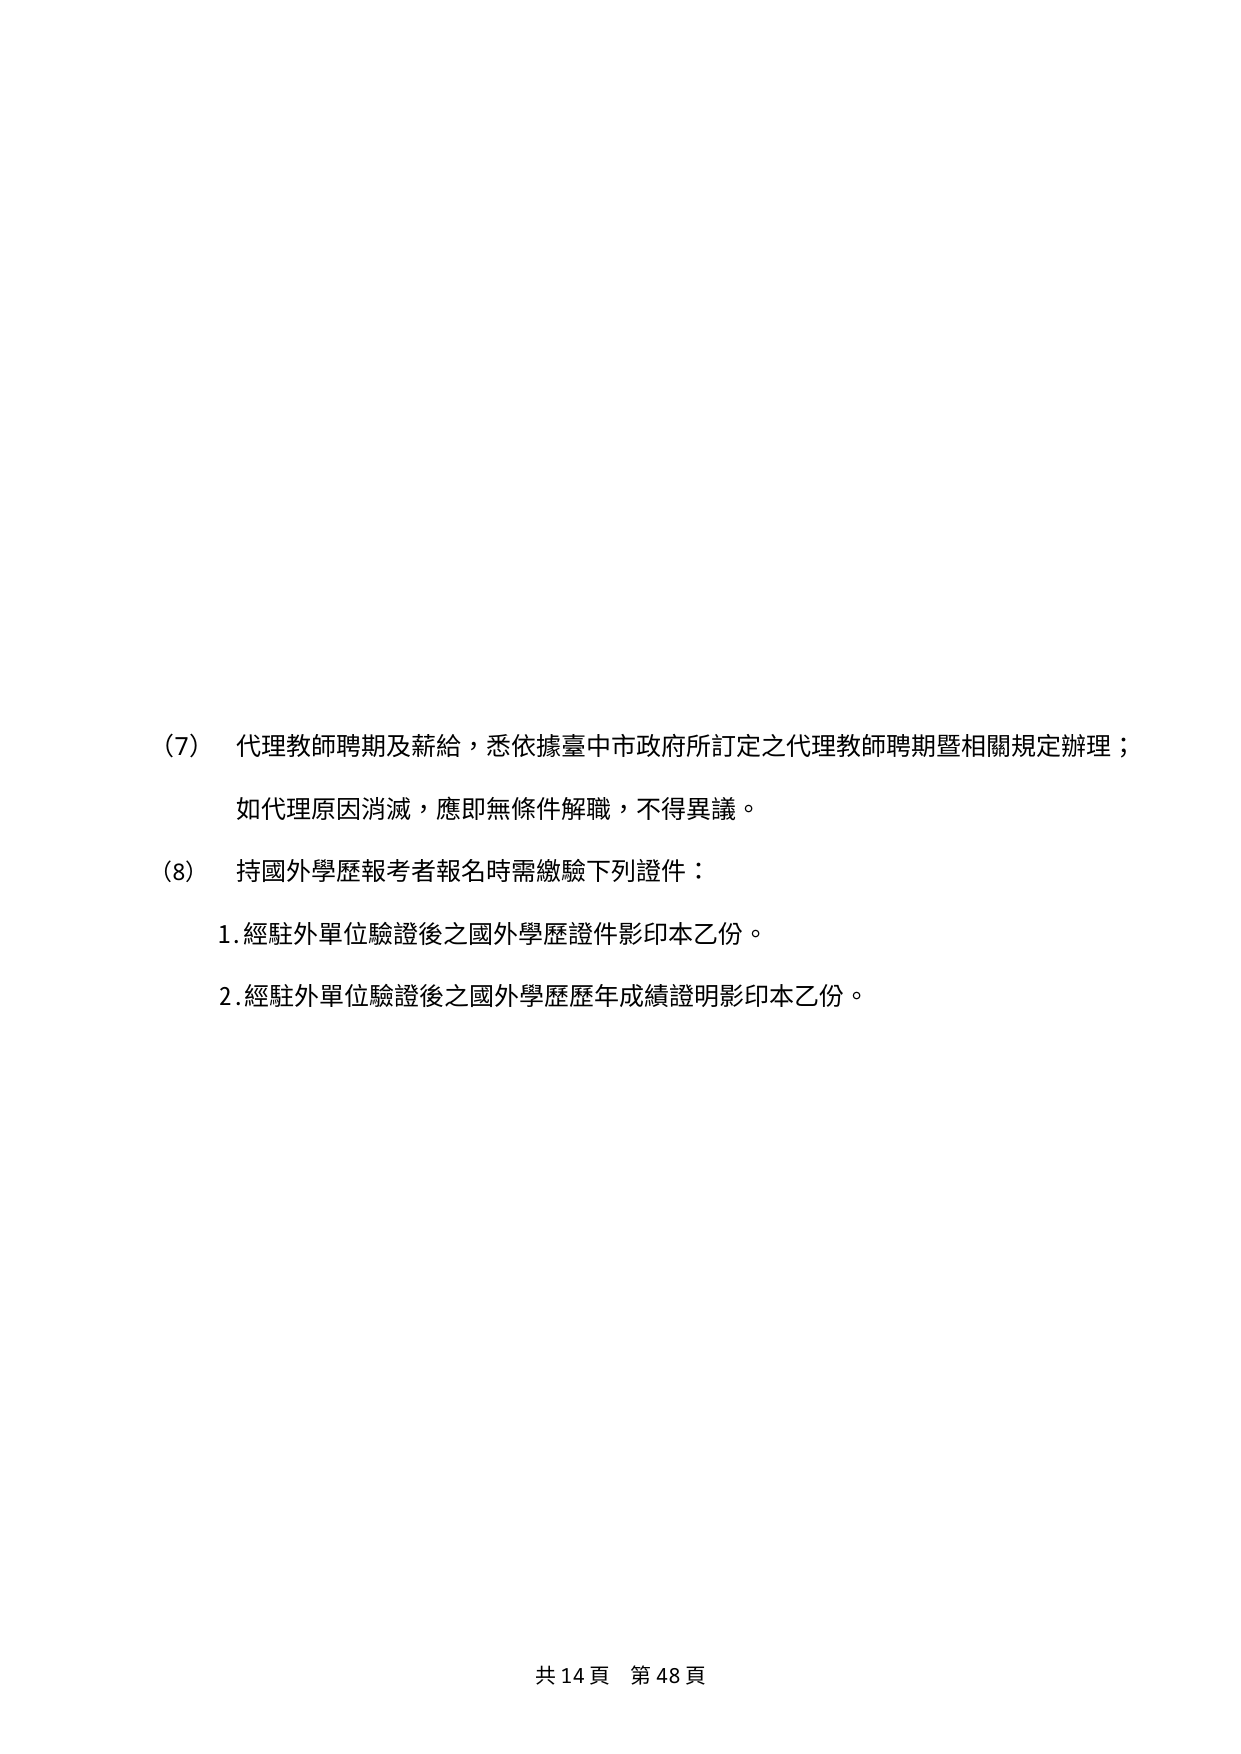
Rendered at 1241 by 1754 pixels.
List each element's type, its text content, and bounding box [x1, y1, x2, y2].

text 1.經駐外單位驗證後之國外學歷證件影印本乙份。 [118, 891, 1122, 953]
list 持國外學歷報考者報名時需繳驗下列證件： [149, 828, 1122, 891]
list 代理教師聘期及薪給，悉依據臺中市政府所訂定之代理教師聘期暨相關規定辦理；如代理原因消滅，應即無條件解職，不得異議。 [149, 703, 1122, 828]
text 2.經駐外單位驗證後之國外學歷歷年成績證明影印本乙份。 [0, 953, 1122, 1016]
